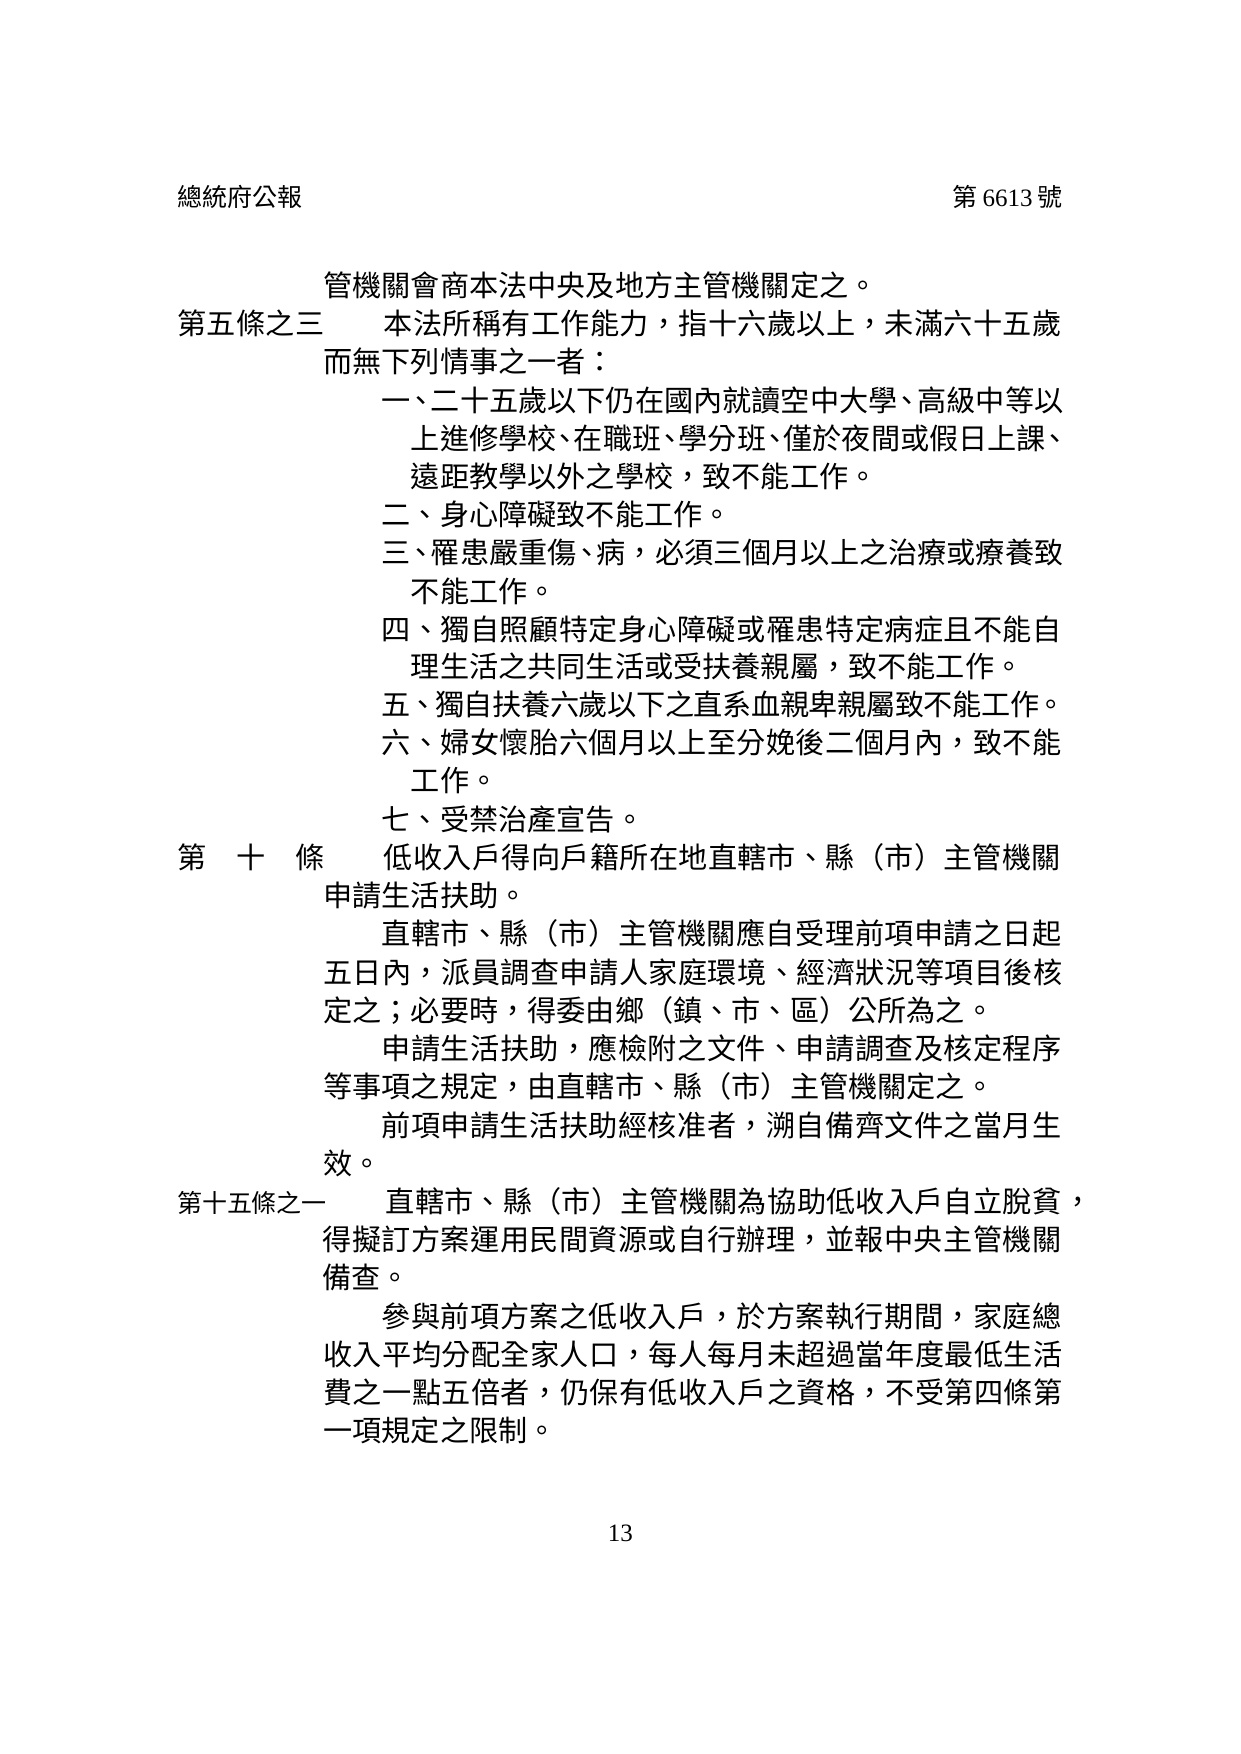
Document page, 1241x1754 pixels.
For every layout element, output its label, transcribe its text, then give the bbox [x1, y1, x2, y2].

text 前項申請生活扶助經核准者，溯自備齊文件之當月生效。 [323, 1105, 1063, 1182]
text 四、獨自照顧特定身心障礙或罹患特定病症且不能自理生活之共同生活或受扶養親屬，致不能工作。 [381, 610, 1063, 685]
text 二、身心障礙致不能工作。 [381, 495, 1063, 533]
text 第 十 條 低收入戶得向戶籍所在地直轄市、縣（市）主管機關申請生活扶助。 [177, 838, 1063, 914]
text 第十五條之一 直轄市、縣（市）主管機關為協助低收入戶自立脫貧，得擬訂方案運用民間資源或自行辦理，並報中央主管機關備查。 [177, 1182, 1063, 1297]
text 五、獨自扶養六歲以下之直系血親卑親屬致不能工作。 [381, 685, 1063, 723]
text 直轄市、縣（市）主管機關應自受理前項申請之日起五日內，派員調查申請人家庭環境、經濟狀況等項目後核定之；必要時，得委由鄉（鎮、市、區）公所為之。 [323, 914, 1063, 1029]
text 第五條之三 本法所稱有工作能力，指十六歲以上，未滿六十五歲，而無下列情事之一者： [177, 304, 1063, 381]
text 六、婦女懷胎六個月以上至分娩後二個月內，致不能工作。 [381, 723, 1063, 799]
text 一、二十五歲以下仍在國內就讀空中大學、高級中等以上進修學校、在職班、學分班、僅於夜間或假日上課、遠距教學以外之學校，致不能工作。 [381, 381, 1063, 495]
text 管機關會商本法中央及地方主管機關定之。 [323, 266, 1063, 304]
text 七、受禁治產宣告。 [381, 799, 1063, 838]
text 參與前項方案之低收入戶，於方案執行期間，家庭總收入平均分配全家人口，每人每月未超過當年度最低生活費之一點五倍者，仍保有低收入戶之資格，不受第四條第一項規定之限制。 [323, 1297, 1063, 1449]
text 申請生活扶助，應檢附之文件、申請調查及核定程序等事項之規定，由直轄市、縣（市）主管機關定之。 [323, 1029, 1063, 1105]
text 三、罹患嚴重傷、病，必須三個月以上之治療或療養致不能工作。 [381, 533, 1063, 610]
